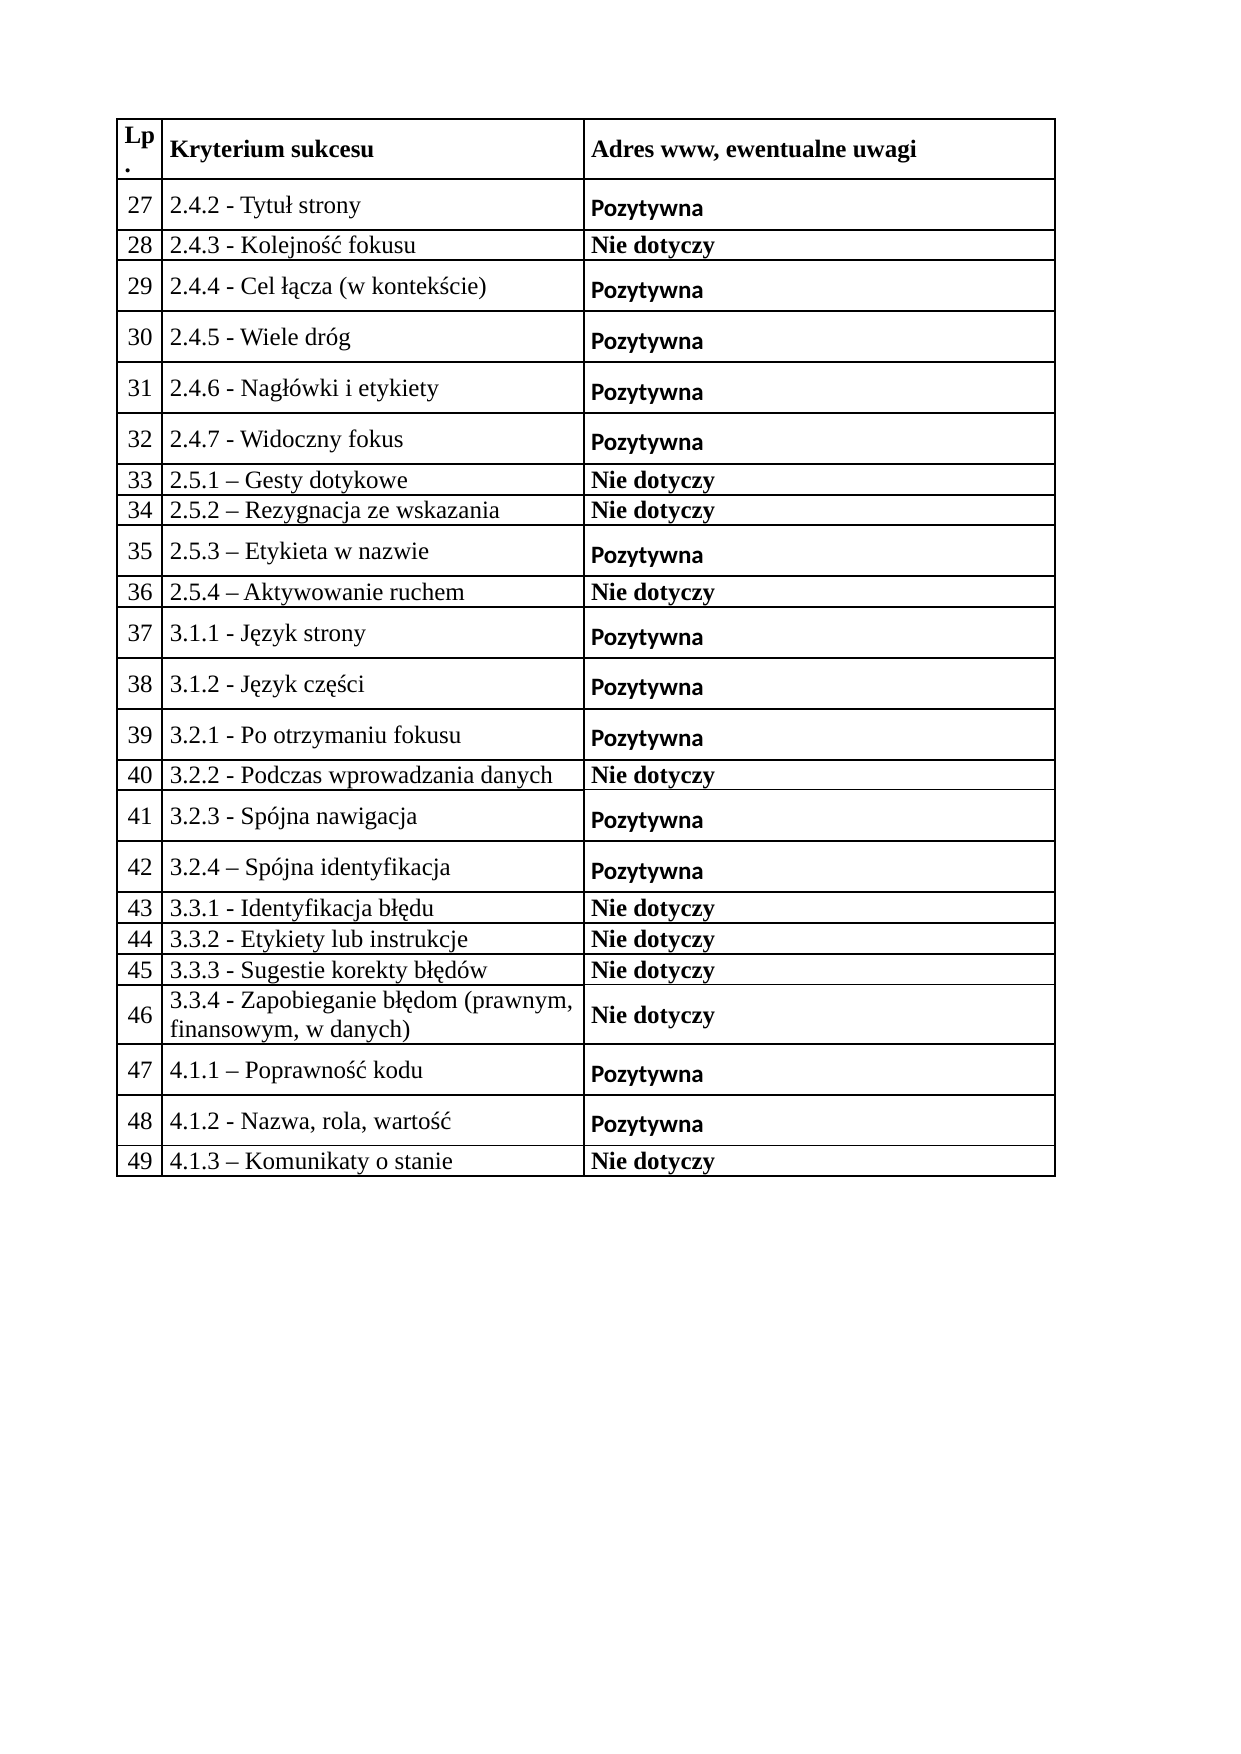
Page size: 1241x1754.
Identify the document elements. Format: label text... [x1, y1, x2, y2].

table_cell Nie dotyczy [585, 577, 1054, 606]
table_cell Pozytywna [585, 710, 1054, 758]
table_cell 3.3.1 - Identyfikacja błędu [163, 893, 583, 922]
table_cell 34 [118, 496, 161, 524]
table_cell Nie dotyczy [585, 955, 1054, 983]
table_cell 30 [118, 312, 161, 361]
table_cell 3.2.3 - Spójna nawigacja [163, 791, 583, 840]
table_cell Pozytywna [585, 526, 1054, 575]
table_cell 47 [118, 1045, 161, 1094]
table_cell Pozytywna [585, 312, 1054, 361]
table_cell Nie dotyczy [585, 231, 1054, 259]
table_header Adres www, ewentualne uwagi [585, 120, 1054, 178]
table_cell 3.1.2 - Język części [163, 659, 583, 708]
table_cell 46 [118, 986, 161, 1043]
table_cell 45 [118, 955, 161, 983]
table_cell 3.2.2 - Podczas wprowadzania danych [163, 761, 583, 789]
table_cell Nie dotyczy [585, 1146, 1054, 1174]
table_cell 49 [118, 1146, 161, 1174]
table_cell 29 [118, 261, 161, 310]
table_cell Pozytywna [585, 261, 1054, 310]
table_cell 3.2.4 – Spójna identyfikacja [163, 842, 583, 891]
table_cell 3.3.3 - Sugestie korekty błędów [163, 955, 583, 983]
table_cell 48 [118, 1096, 161, 1145]
table_cell Nie dotyczy [585, 893, 1054, 922]
table_cell Pozytywna [585, 842, 1054, 891]
table_cell Nie dotyczy [585, 985, 1054, 1043]
table_cell 2.5.1 – Gesty dotykowe [163, 465, 583, 493]
table_cell 43 [118, 893, 161, 922]
table_cell 37 [118, 608, 161, 657]
table_cell 3.3.2 - Etykiety lub instrukcje [163, 924, 583, 953]
table_cell Nie dotyczy [585, 761, 1054, 789]
table_cell 3.3.4 - Zapobieganie błędom (prawnym, finansowym, w danych) [163, 986, 583, 1043]
table_cell 28 [118, 231, 161, 259]
table_cell 4.1.2 - Nazwa, rola, wartość [163, 1096, 583, 1145]
table_cell 4.1.1 – Poprawność kodu [163, 1045, 583, 1094]
table_cell 35 [118, 526, 161, 575]
table_cell 39 [118, 710, 161, 758]
table_cell 41 [118, 791, 161, 840]
table_cell 2.4.2 - Tytuł strony [163, 180, 583, 228]
table_cell 4.1.3 – Komunikaty o stanie [163, 1146, 583, 1174]
table_cell Pozytywna [585, 1045, 1054, 1094]
table_cell Pozytywna [585, 180, 1054, 228]
table_cell 38 [118, 659, 161, 708]
table_cell 33 [118, 465, 161, 493]
table_cell 2.4.6 - Nagłówki i etykiety [163, 363, 583, 412]
table_cell 3.1.1 - Język strony [163, 608, 583, 657]
table_cell 27 [118, 180, 161, 228]
table_cell 36 [118, 577, 161, 606]
table_cell Pozytywna [585, 414, 1054, 463]
table_cell Nie dotyczy [585, 924, 1054, 953]
table_cell 2.5.2 – Rezygnacja ze wskazania [163, 496, 583, 524]
table_cell Nie dotyczy [585, 496, 1054, 524]
table_cell 2.4.5 - Wiele dróg [163, 312, 583, 361]
table_cell Nie dotyczy [585, 465, 1054, 493]
table_cell 44 [118, 924, 161, 953]
table_header Lp. [118, 120, 161, 178]
table_cell Pozytywna [585, 363, 1054, 412]
table_cell Pozytywna [585, 608, 1054, 657]
table_cell 2.4.4 - Cel łącza (w kontekście) [163, 261, 583, 310]
table_cell 3.2.1 - Po otrzymaniu fokusu [163, 710, 583, 758]
table_cell 2.4.3 - Kolejność fokusu [163, 231, 583, 259]
table_cell Pozytywna [585, 1096, 1054, 1145]
table_cell 32 [118, 414, 161, 463]
table_cell 31 [118, 363, 161, 412]
table_cell Pozytywna [585, 659, 1054, 708]
table_cell Pozytywna [585, 790, 1054, 840]
table_cell 42 [118, 842, 161, 891]
table_header Kryterium sukcesu [163, 120, 583, 178]
table_cell 40 [118, 761, 161, 789]
table_cell 2.5.3 – Etykieta w nazwie [163, 526, 583, 575]
table_cell 2.4.7 - Widoczny fokus [163, 414, 583, 463]
table_cell 2.5.4 – Aktywowanie ruchem [163, 577, 583, 606]
